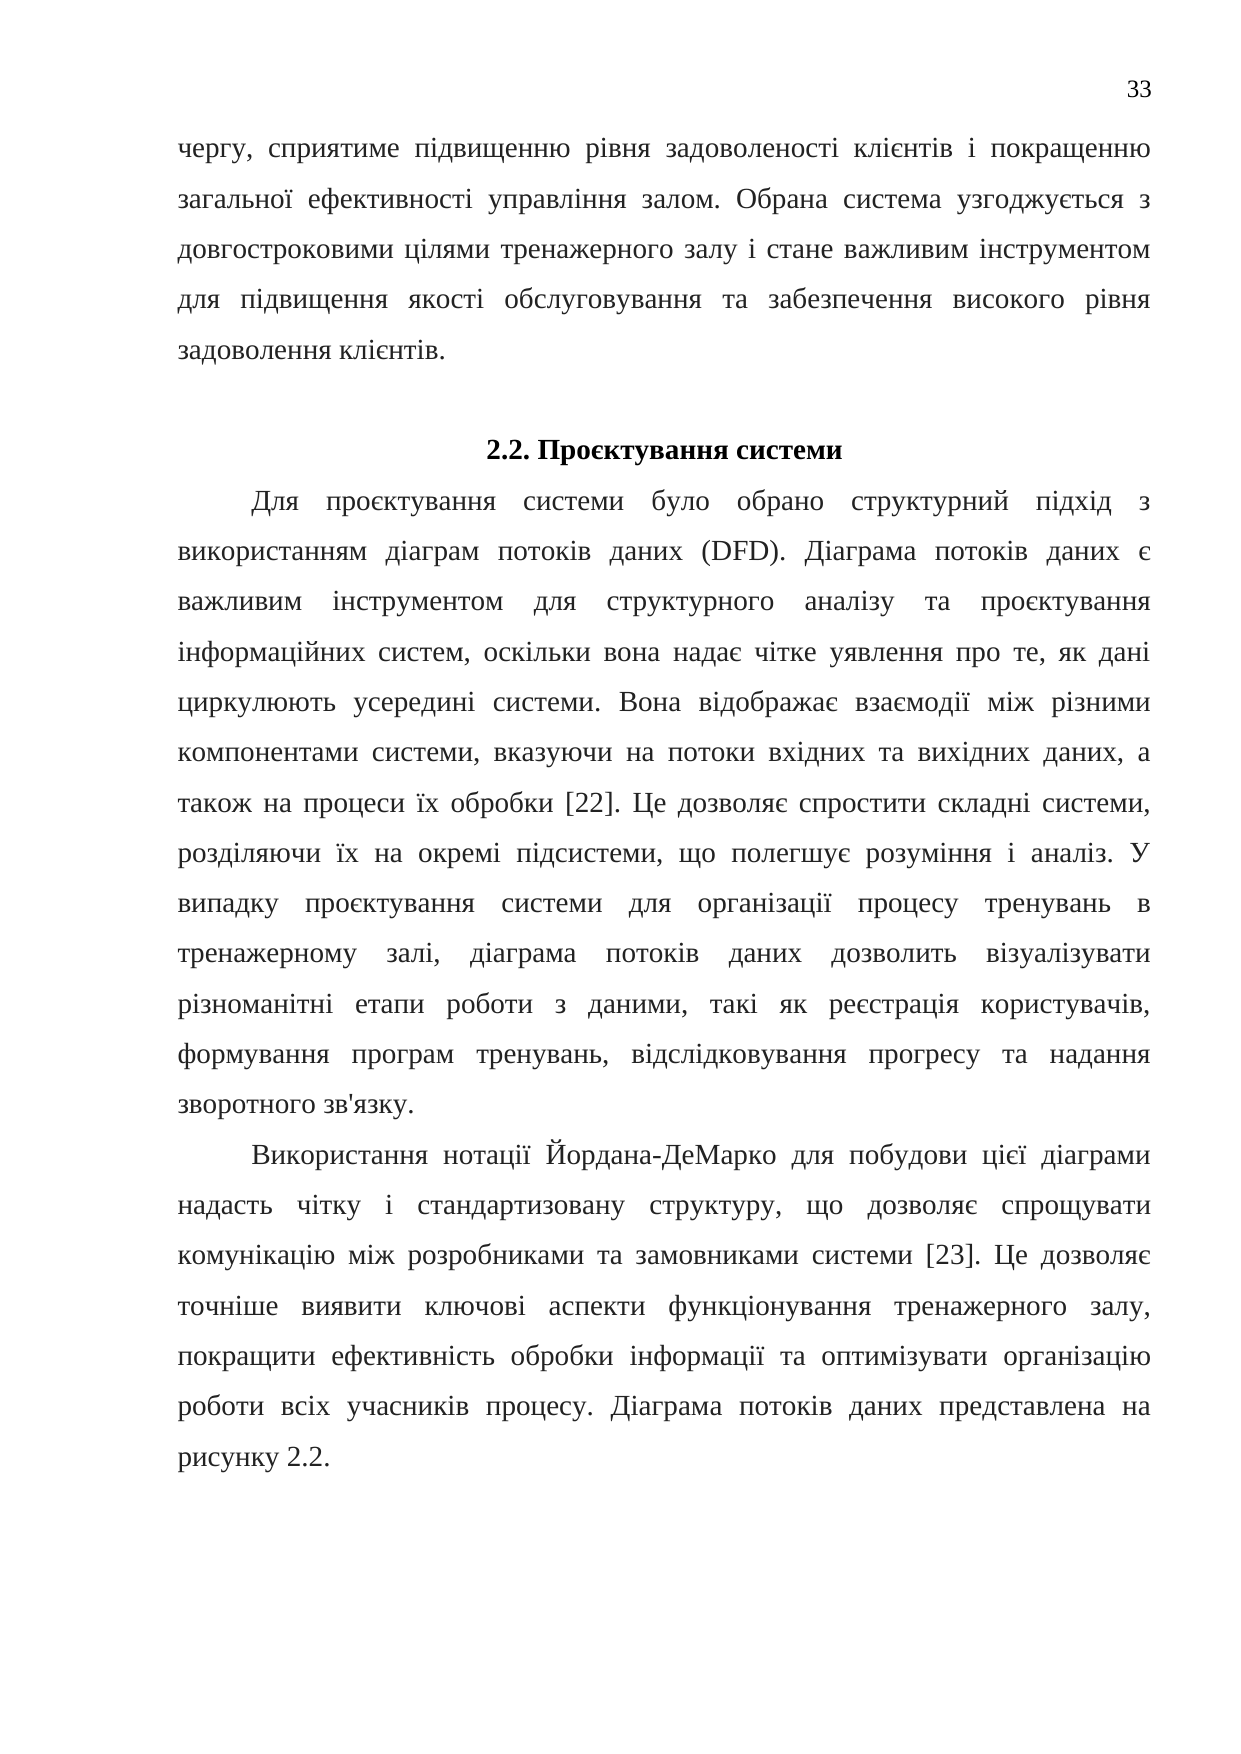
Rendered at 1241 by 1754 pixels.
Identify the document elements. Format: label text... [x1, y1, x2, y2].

subtitle 2.2. Проєктування системи [177, 432, 1152, 466]
text чергу, сприятиме підвищенню рівня задоволеності клієнтів і покращенню загальної ефективності управління залом. Обрана система узгоджується з довгостроковими цілями тренажерного залу і стане важливим інструментом для підвищення якості обслуговування та забезпечення високого рівня задоволення клієнтів. [177, 131, 1152, 365]
text Використання нотації Йордана-ДеМарко для побудови цієї діаграми надасть чітку і стандартизовану структуру, що дозволяє спрощувати комунікацію між розробниками та замовниками системи [23]. Це дозволяє точніше виявити ключові аспекти функціонування тренажерного залу, покращити ефективність обробки інформації та оптимізувати організацію роботи всіх учасників процесу. Діаграма потоків даних представлена на рисунку 2.2. [177, 1137, 1152, 1472]
text Для проєктування системи було обрано структурний підхід з використанням діаграм потоків даних (DFD). Діаграма потоків даних є важливим інструментом для структурного аналізу та проєктування інформаційних систем, оскільки вона надає чітке уявлення про те, як дані циркулюють усередині системи. Вона відображає взаємодії між різними компонентами системи, вказуючи на потоки вхідних та вихідних даних, а також на процеси їх обробки [22]. Це дозволяє спростити складні системи, розділяючи їх на окремі підсистеми, що полегшує розуміння і аналіз. У випадку проєктування системи для організації процесу тренувань в тренажерному залі, діаграма потоків даних дозволить візуалізувати різноманітні етапи роботи з даними, такі як реєстрація користувачів, формування програм тренувань, відслідковування прогресу та надання зворотного зв'язку. [177, 483, 1152, 1120]
